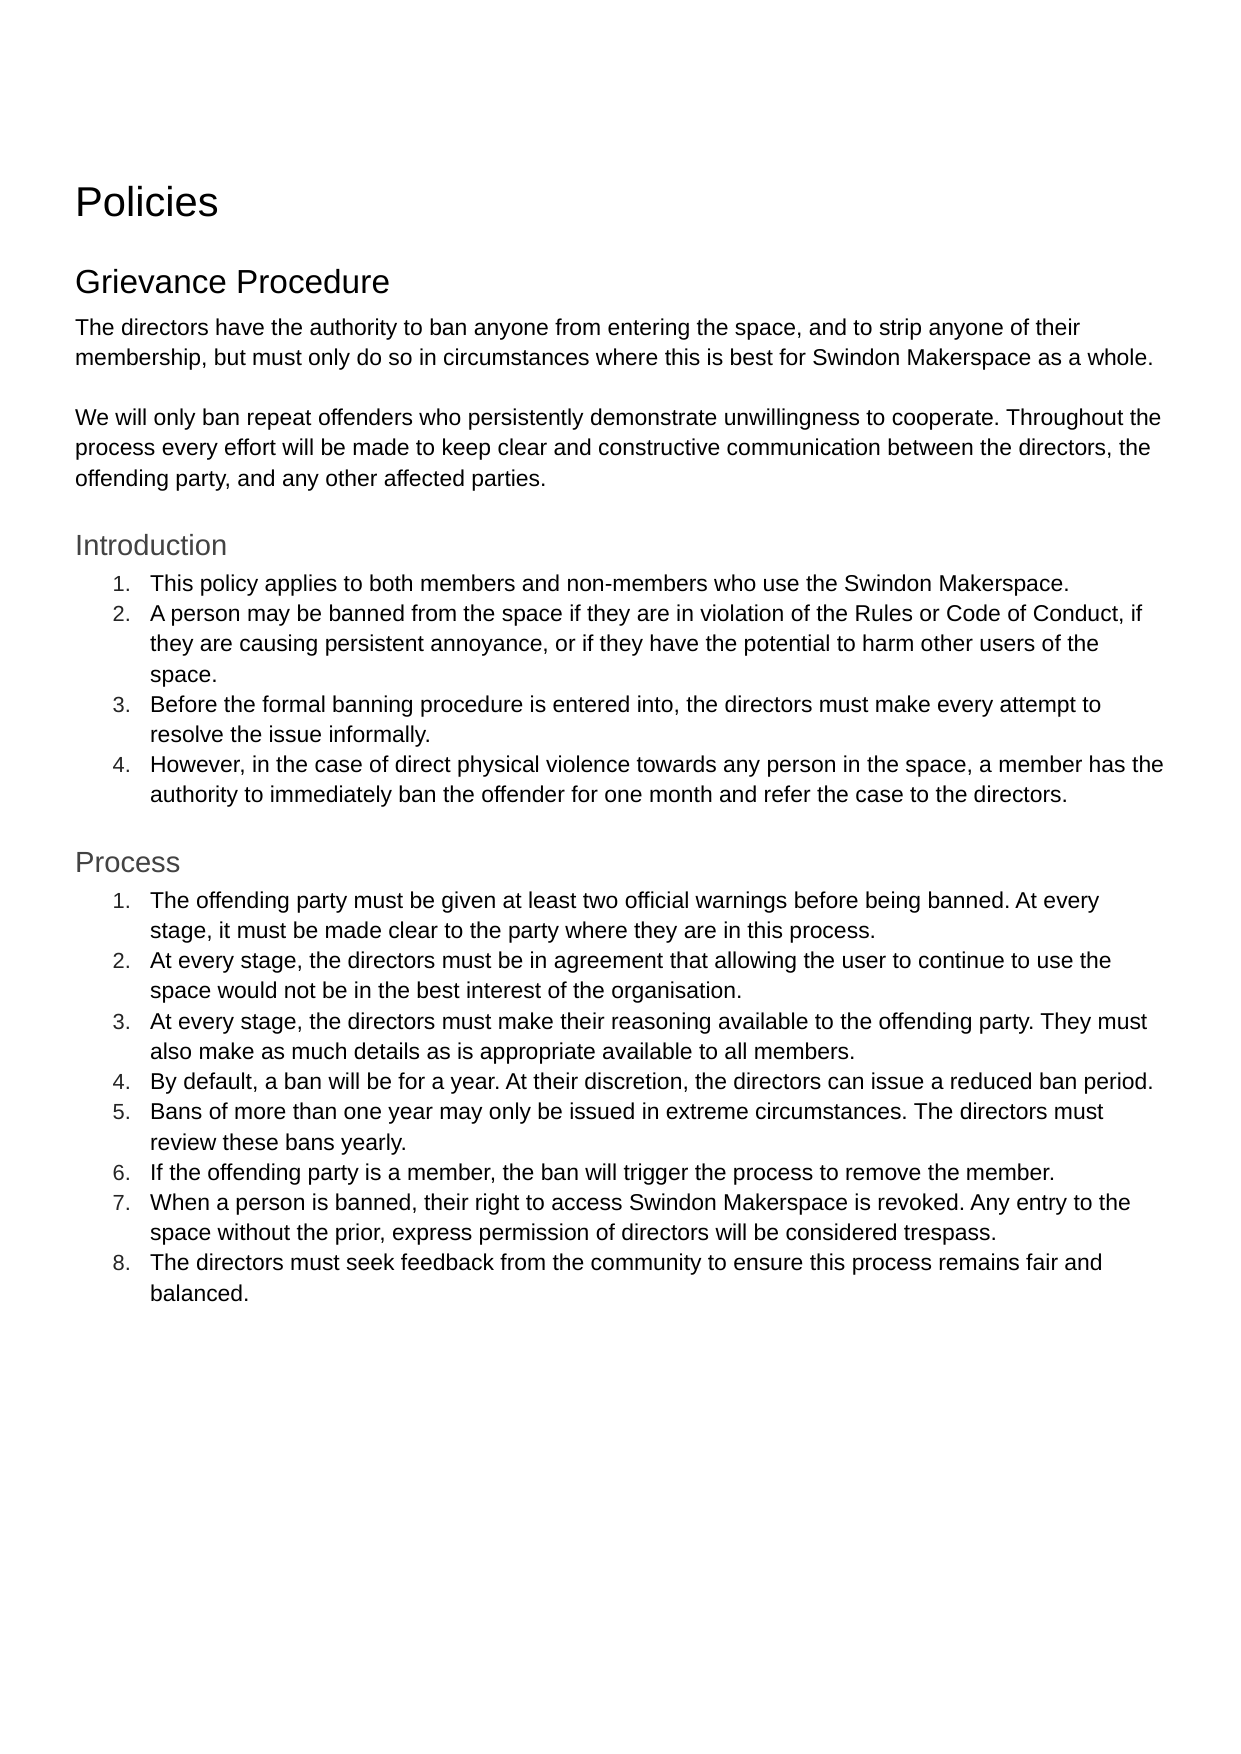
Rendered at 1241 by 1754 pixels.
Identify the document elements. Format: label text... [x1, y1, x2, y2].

subtitle Process [75, 845, 1165, 878]
text We will only ban repeat offenders who persistently demonstrate unwillingness to cooperate. Throughout the process every effort will be made to keep clear and constructive communication between the directors, the offending party, and any other affected parties. [75, 404, 1165, 491]
text The directors have the authority to ban anyone from entering the space, and to strip anyone of their membership, but must only do so in circumstances where this is best for Swindon Makerspace as a whole. [75, 313, 1165, 370]
list The directors must seek feedback from the community to ensure this process remains fair and balanced. [112, 1249, 1165, 1306]
list At every stage, the directors must make their reasoning available to the offending party. They must also make as much details as is appropriate available to all members. [112, 1008, 1165, 1064]
subtitle Grievance Procedure [75, 262, 1165, 301]
subtitle Policies [75, 177, 1165, 225]
list By default, a ban will be for a year. At their discretion, the directors can issue a reduced ban period. [112, 1068, 1165, 1094]
list This policy applies to both members and non-members who use the Swindon Makerspace. [112, 570, 1165, 596]
list A person may be banned from the space if they are in violation of the Rules or Code of Conduct, if they are causing persistent annoyance, or if they have the potential to harm other users of the space. [112, 600, 1165, 687]
list The offending party must be given at least two official warnings before being banned. At every stage, it must be made clear to the party where they are in this process. [112, 887, 1165, 943]
list If the offending party is a member, the ban will trigger the process to remove the member. [112, 1159, 1165, 1185]
list Bans of more than one year may only be issued in extreme circumstances. The directors must review these bans yearly. [112, 1098, 1165, 1155]
list Before the formal banning procedure is entered into, the directors must make every attempt to resolve the issue informally. [112, 691, 1165, 747]
list When a person is banned, their right to access Swindon Makerspace is revoked. Any entry to the space without the prior, express permission of directors will be considered trespass. [112, 1189, 1165, 1245]
list At every stage, the directors must be in agreement that allowing the user to continue to use the space would not be in the best interest of the organisation. [112, 947, 1165, 1004]
subtitle Introduction [75, 528, 1165, 562]
list However, in the case of direct physical violence towards any person in the space, a member has the authority to immediately ban the offender for one month and refer the case to the directors. [112, 751, 1165, 808]
